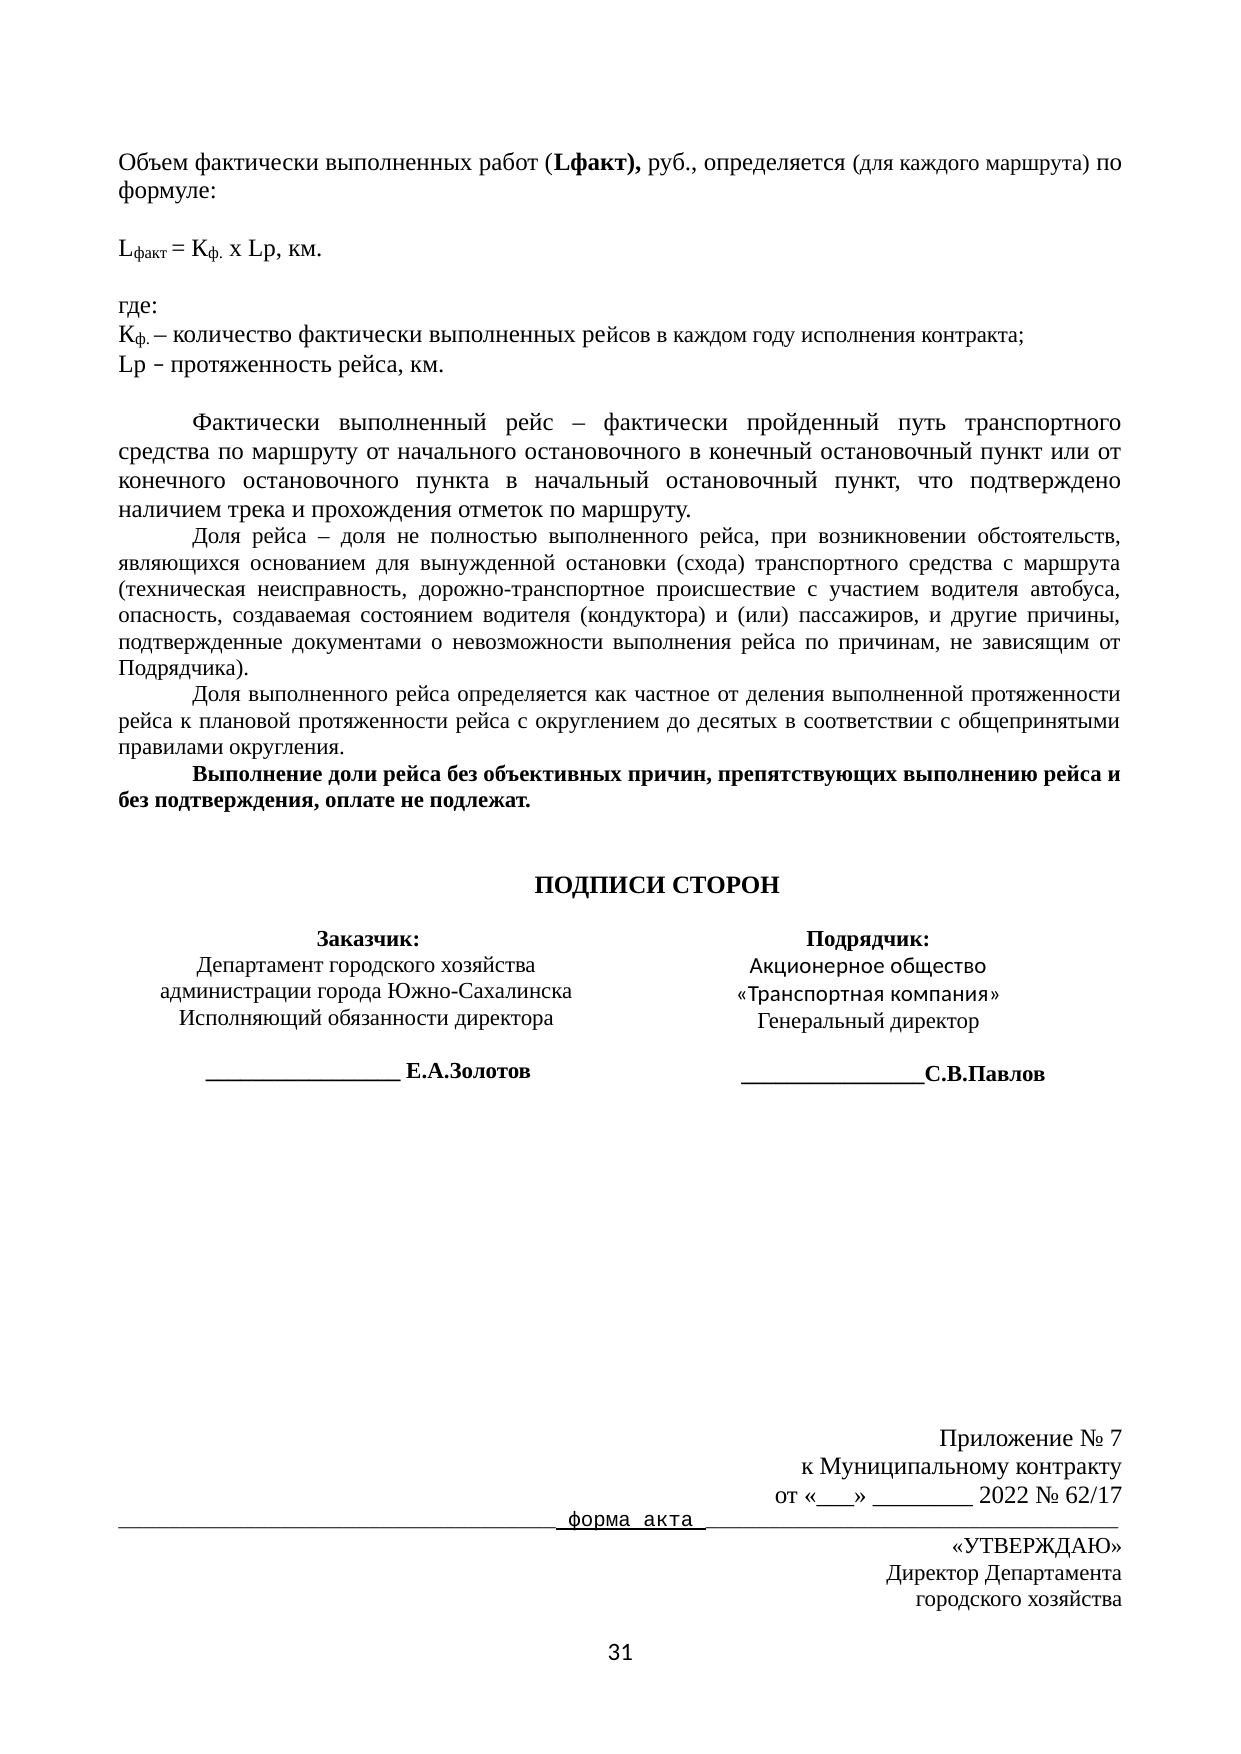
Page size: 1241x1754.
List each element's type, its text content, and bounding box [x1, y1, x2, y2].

text к Муниципальному контракту [118, 1451, 1122, 1480]
text ___________________________________ форма акта _________________________________ [118, 1509, 1122, 1532]
text Кф. – количество фактически выполненных рейсов в каждом году исполнения контракта; [118, 319, 1122, 348]
text Выполнение доли рейса без объективных причин, препятствующих выполнению рейса и без подтверждения, оплате не подлежат. [118, 759, 1122, 812]
text Приложение № 7 [118, 1423, 1122, 1451]
text ПОДПИСИ СТОРОН [118, 870, 1122, 898]
text Директор Департамента [118, 1559, 1122, 1585]
text городского хозяйства [118, 1585, 1122, 1612]
text Lфакт = Кф. х Lр, км. [118, 233, 1122, 262]
text от «___» ________ 2022 № 62/17 [118, 1480, 1122, 1509]
table_header Подрядчик: Акционерное общество «Транспортная компания» Генеральный директор ________________С.В.Павлов [614, 899, 1122, 1113]
text Фактически выполненный рейс – фактически пройденный путь транспортного средства по маршруту от начального остановочного в конечный остановочный пункт или от конечного остановочного пункта в начальный остановочный пункт, что подтверждено наличием трека и прохождения отметок по маршруту. [118, 407, 1122, 522]
text где: [118, 291, 1122, 319]
text Lр – протяженность рейса, км. [118, 348, 1122, 379]
text Объем фактически выполненных работ (Lфакт), руб., определяется (для каждого маршрута) по формуле: [118, 147, 1122, 204]
text Доля выполненного рейса определяется как частное от деления выполненной протяженности рейса к плановой протяженности рейса с округлением до десятых в соответствии с общепринятыми правилами округления. [118, 681, 1122, 759]
table_header Заказчик: Департамент городского хозяйства администрации города Южно-Сахалинска Исполняющий обязанности директора _________________ Е.А.Золотов [118, 899, 614, 1113]
text «УТВЕРЖДАЮ» [118, 1532, 1122, 1559]
text Доля рейса – доля не полностью выполненного рейса, при возникновении обстоятельств, являющихся основанием для вынужденной остановки (схода) транспортного средства с маршрута (техническая неисправность, дорожно-транспортное происшествие с участием водителя автобуса, опасность, создаваемая состоянием водителя (кондуктора) и (или) пассажиров, и другие причины, подтвержденные документами о невозможности выполнения рейса по причинам, не зависящим от Подрядчика). [118, 522, 1122, 681]
